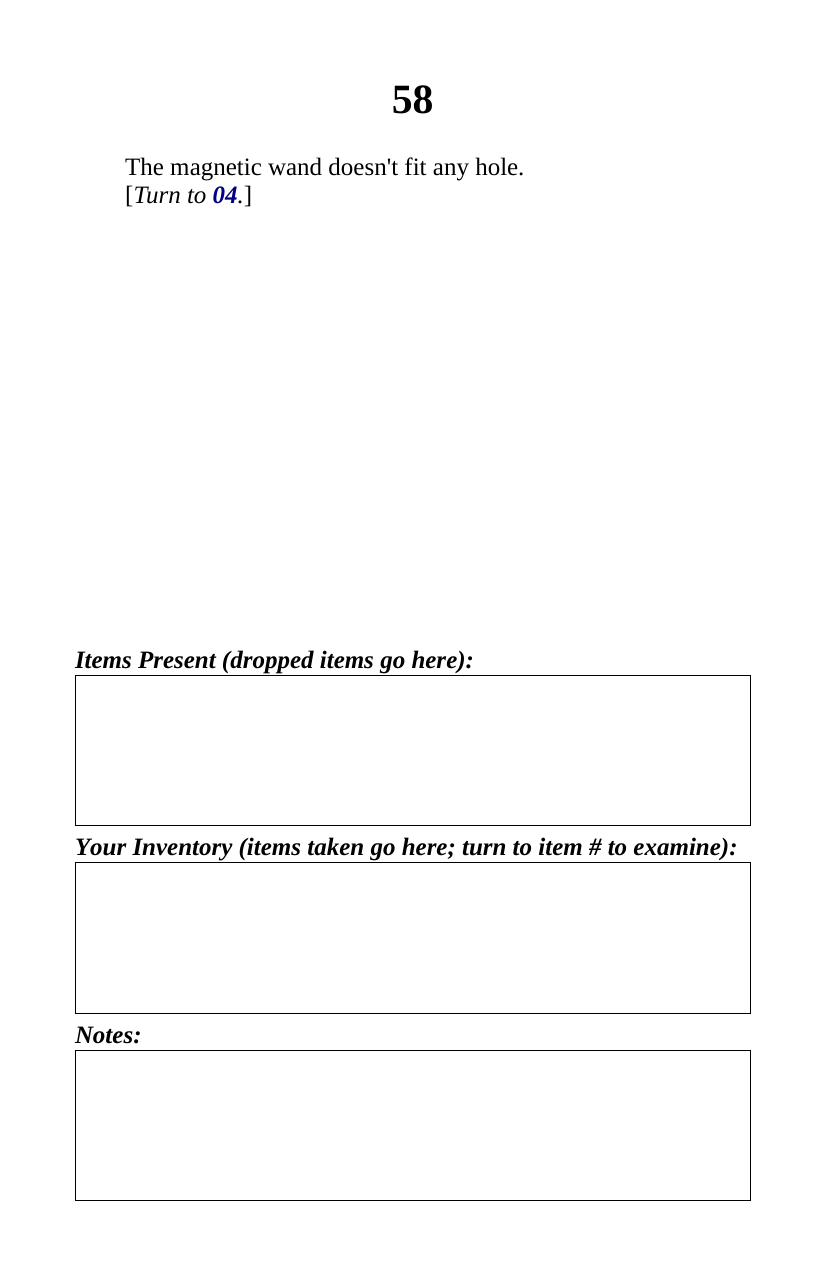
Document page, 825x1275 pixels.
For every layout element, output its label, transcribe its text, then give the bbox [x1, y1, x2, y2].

text The magnetic wand doesn't fit any hole. [75, 152, 750, 180]
text [Turn to 04.] [75, 180, 750, 209]
text 58 [75, 75, 750, 123]
